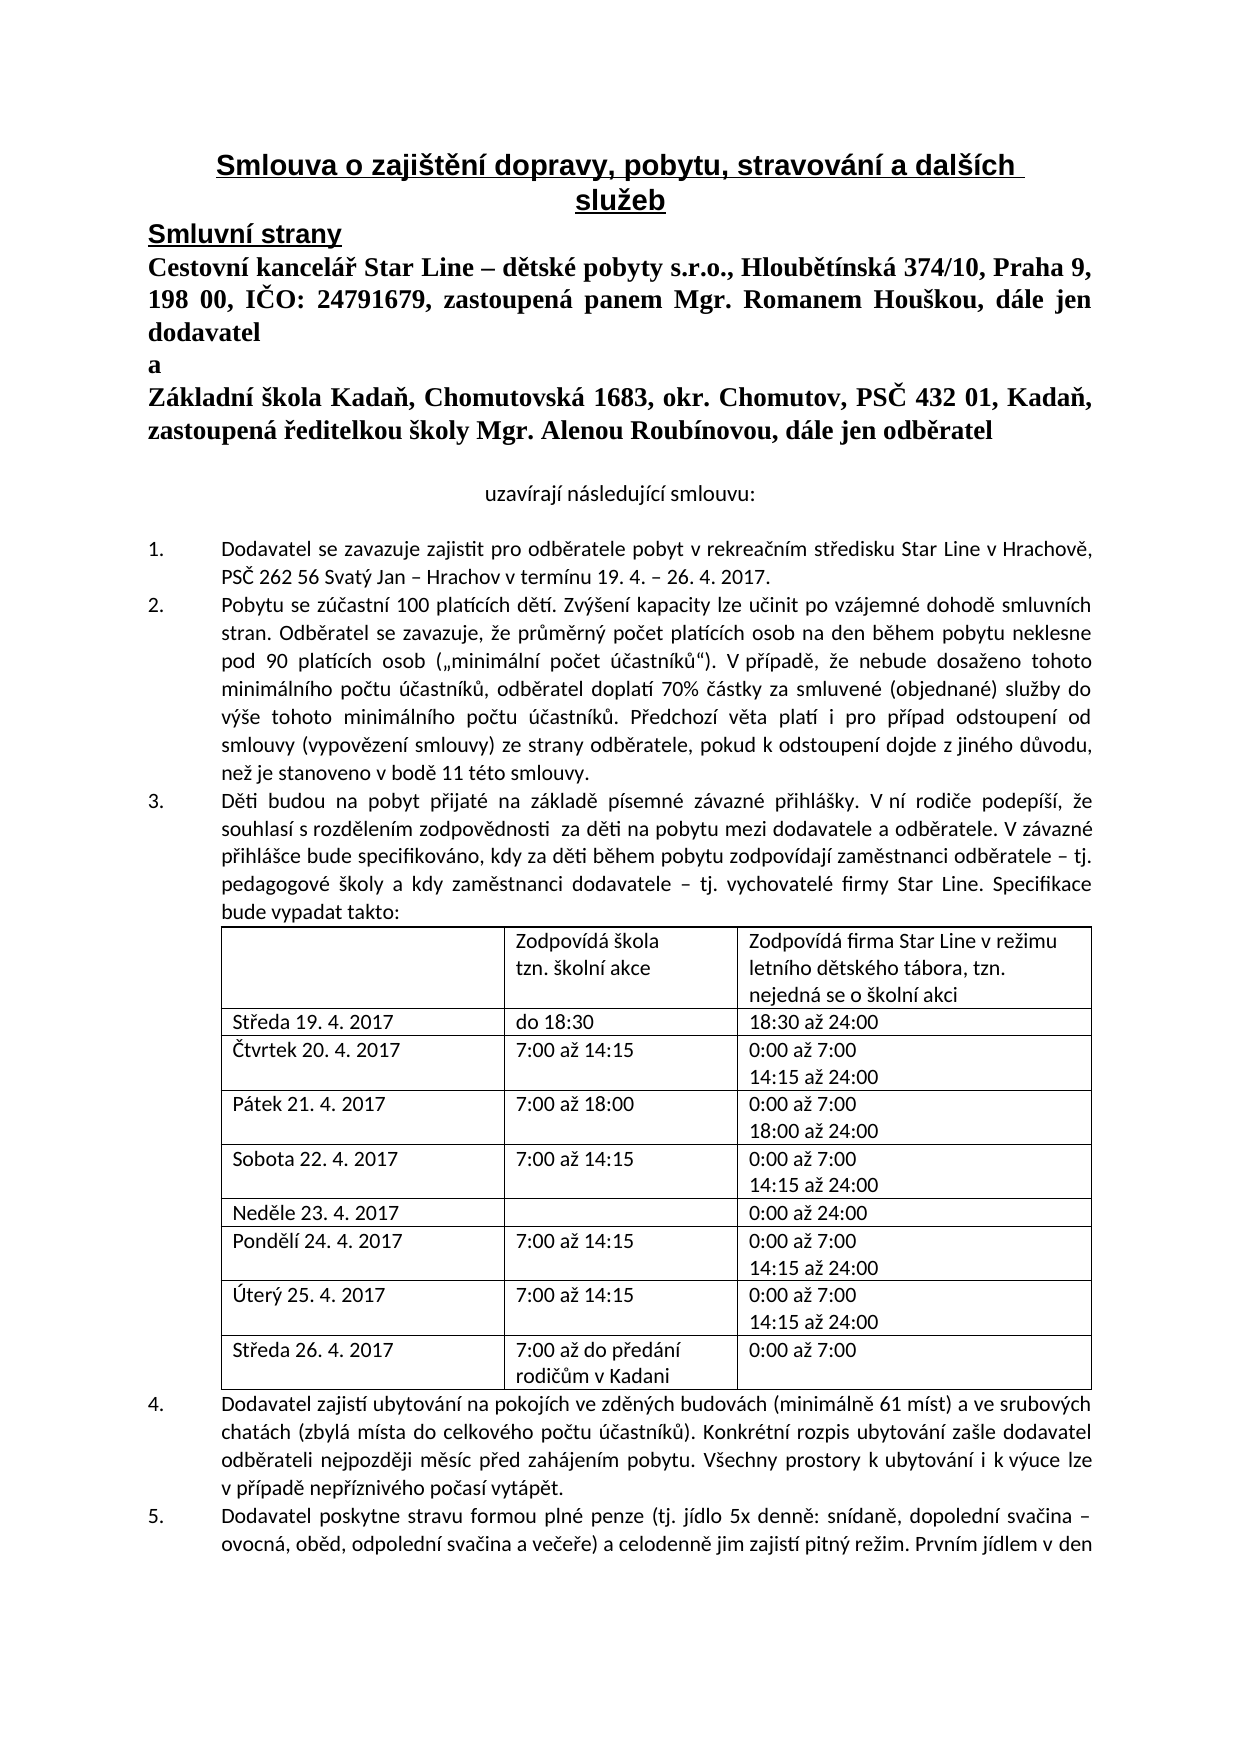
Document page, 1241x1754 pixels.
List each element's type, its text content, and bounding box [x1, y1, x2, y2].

table_cell 7:00 až 14:15 [505, 1281, 737, 1335]
text 4. Dodavatel zajistí ubytování na pokojích ve zděných budovách (minimálně 61 míst) a ve srubových chatách (zbylá místa do celkového počtu účastníků). Konkrétní rozpis ubytování zašle dodavatel odběrateli nejpozději měsíc před zahájením pobytu. Všechny prostory k ubytování i k výuce lze v případě nepříznivého počasí vytápět. [148, 1390, 1093, 1501]
text 3. Děti budou na pobyt přijaté na základě písemné závazné přihlášky. V ní rodiče podepíší, že souhlasí s rozdělením zodpovědnosti za děti na pobytu mezi dodavatele a odběratele. V závazné přihlášce bude specifikováno, kdy za děti během pobytu zodpovídají zaměstnanci odběratele – tj. pedagogové školy a kdy zaměstnanci dodavatele – tj. vychovatelé firmy Star Line. Specifikace bude vypadat takto: [148, 787, 1093, 925]
table_cell 7:00 až 14:15 [505, 1036, 737, 1089]
table_cell 7:00 až 14:15 [505, 1145, 737, 1198]
text Základní škola Kadaň, Chomutovská 1683, okr. Chomutov, PSČ 432 01, Kadaň, zastoupená ředitelkou školy Mgr. Alenou Roubínovou, dále jen odběratel [148, 381, 1093, 445]
table_cell 18:30 až 24:00 [738, 1009, 1091, 1035]
text Smlouva o zajištění dopravy, pobytu, stravování a dalších [148, 148, 1093, 181]
table_cell do 18:30 [505, 1009, 737, 1035]
table_cell Pondělí 24. 4. 2017 [222, 1227, 504, 1280]
table_cell 7:00 až 18:00 [505, 1091, 737, 1144]
table_cell Pátek 21. 4. 2017 [222, 1091, 504, 1144]
table_cell 0:00 až 7:00 14:15 až 24:00 [738, 1145, 1091, 1198]
table_cell Čtvrtek 20. 4. 2017 [222, 1036, 504, 1089]
text a [148, 349, 1093, 380]
text 5. Dodavatel poskytne stravu formou plné penze (tj. jídlo 5x denně: snídaně, dopolední svačina – ovocná, oběd, odpolední svačina a večeře) a celodenně jim zajistí pitný režim. Prvním jídlem v den [148, 1502, 1093, 1556]
text Smluvní strany [148, 218, 1093, 249]
text služeb [148, 183, 1093, 216]
table_cell Úterý 25. 4. 2017 [222, 1281, 504, 1335]
table_cell 0:00 až 7:00 14:15 až 24:00 [738, 1227, 1091, 1280]
table_cell [505, 1199, 737, 1226]
table_cell Středa 19. 4. 2017 [222, 1009, 504, 1035]
table_cell 7:00 až do předání rodičům v Kadani [505, 1336, 737, 1389]
table_cell 0:00 až 7:00 [738, 1336, 1091, 1389]
table_header Zodpovídá škola tzn. školní akce [505, 928, 737, 1007]
table_cell Sobota 22. 4. 2017 [222, 1145, 504, 1198]
text Cestovní kancelář Star Line – dětské pobyty s.r.o., Hloubětínská 374/10, Praha 9, 198 00, IČO: 24791679, zastoupená panem Mgr. Romanem Houškou, dále jen dodavatel [148, 251, 1093, 347]
table_cell Neděle 23. 4. 2017 [222, 1199, 504, 1226]
text 2. Pobytu se zúčastní 100 platících dětí. Zvýšení kapacity lze učinit po vzájemné dohodě smluvních stran. Odběratel se zavazuje, že průměrný počet platících osob na den během pobytu neklesne pod 90 platících osob („minimální počet účastníků“). V případě, že nebude dosaženo tohoto minimálního počtu účastníků, odběratel doplatí 70% částky za smluvené (objednané) služby do výše tohoto minimálního počtu účastníků. Předchozí věta platí i pro případ odstoupení od smlouvy (vypovězení smlouvy) ze strany odběratele, pokud k odstoupení dojde z jiného důvodu, než je stanoveno v bodě 11 této smlouvy. [148, 591, 1093, 786]
table_cell 0:00 až 24:00 [738, 1199, 1091, 1226]
table_cell 0:00 až 7:00 18:00 až 24:00 [738, 1091, 1091, 1144]
table_cell 7:00 až 14:15 [505, 1227, 737, 1280]
table_cell 0:00 až 7:00 14:15 až 24:00 [738, 1036, 1091, 1089]
table_cell Středa 26. 4. 2017 [222, 1336, 504, 1389]
table_header Zodpovídá firma Star Line v režimu letního dětského tábora, tzn. nejedná se o školní akci [738, 928, 1091, 1007]
table_cell 0:00 až 7:00 14:15 až 24:00 [738, 1281, 1091, 1335]
table_header [222, 928, 504, 1007]
text uzavírají následující smlouvu: [148, 479, 1093, 507]
text 1. Dodavatel se zavazuje zajistit pro odběratele pobyt v rekreačním středisku Star Line v Hrachově, PSČ 262 56 Svatý Jan – Hrachov v termínu 19. 4. – 26. 4. 2017. [148, 536, 1093, 590]
